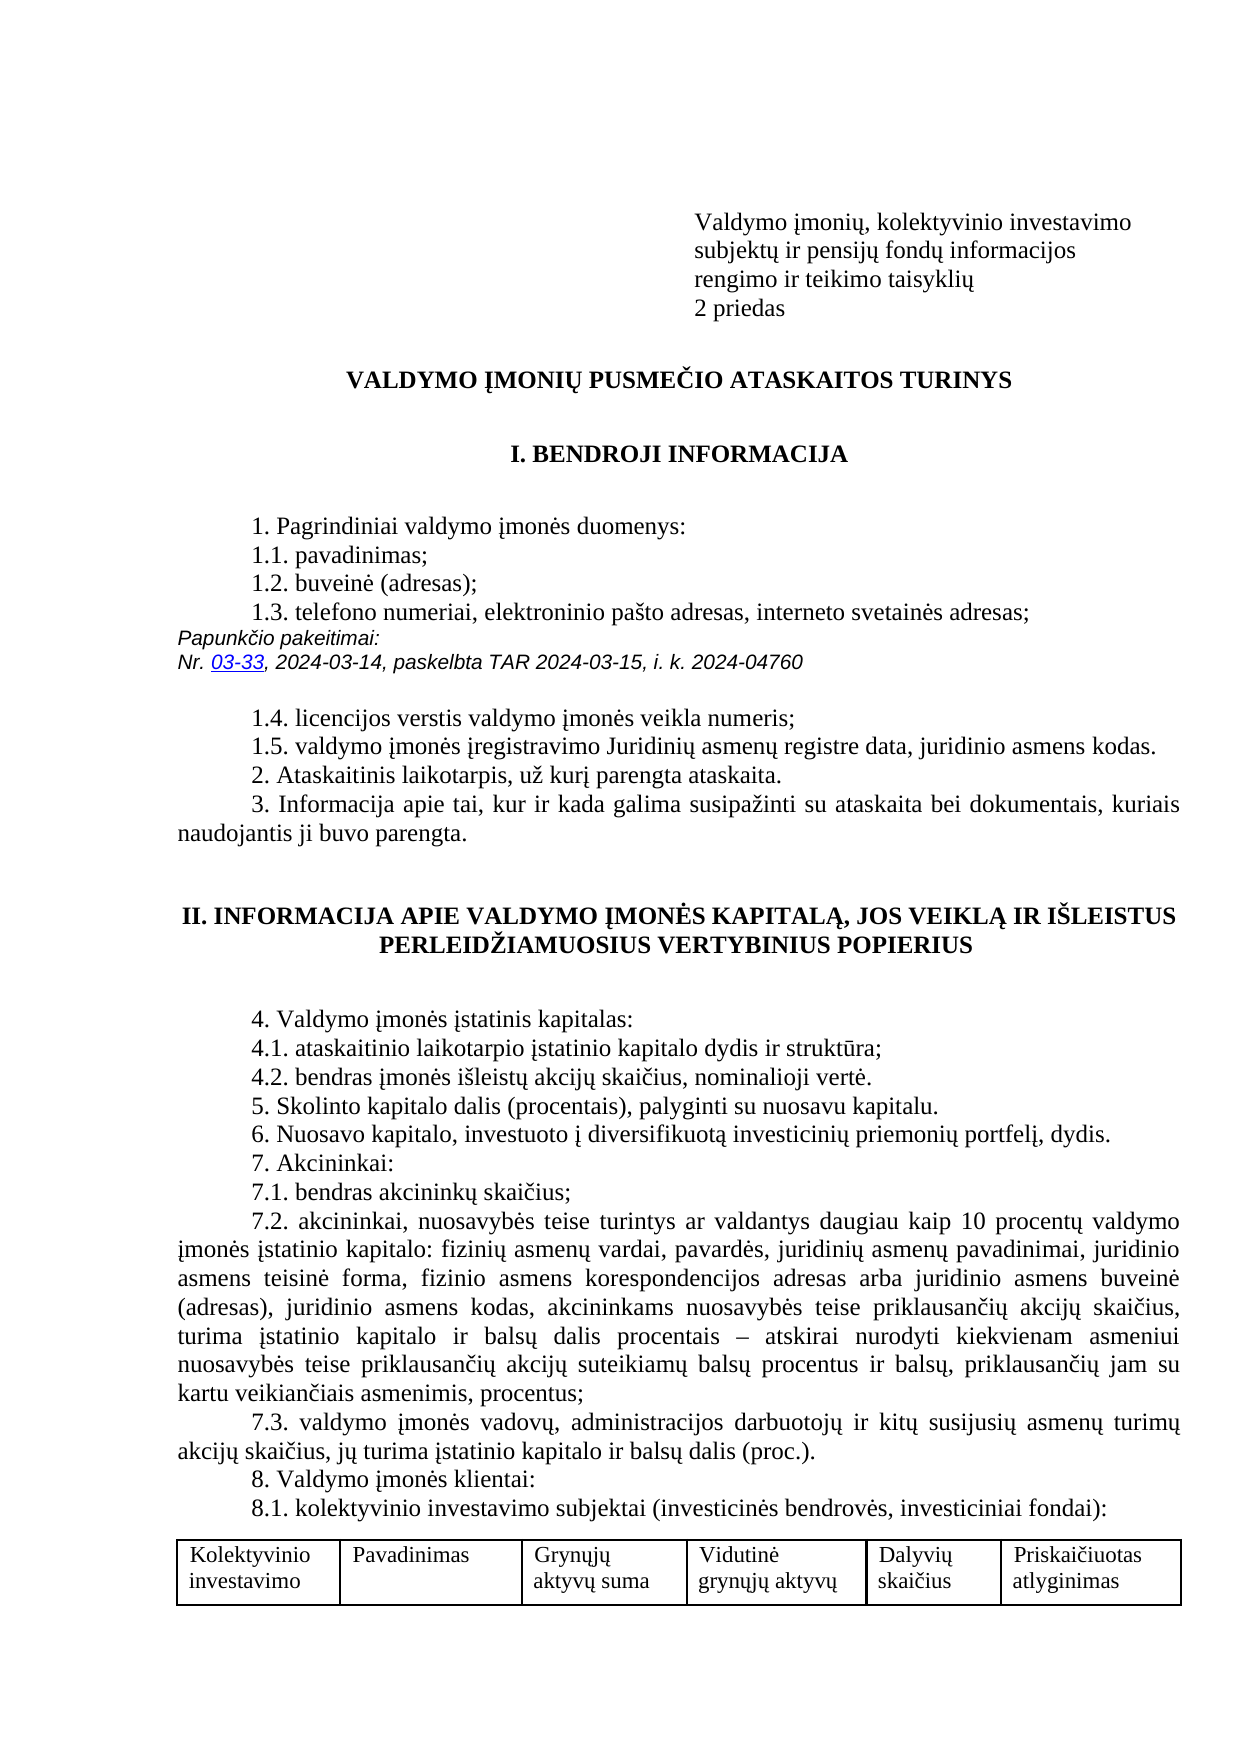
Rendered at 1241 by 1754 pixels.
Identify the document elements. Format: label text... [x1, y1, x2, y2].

text 2. Ataskaitinis laikotarpis, už kurį parengta ataskaita. [177, 760, 1181, 789]
text 4.2. bendras įmonės išleistų akcijų skaičius, nominalioji vertė. [177, 1062, 1181, 1091]
text 2 priedas [177, 293, 1181, 322]
table_header Grynųjų aktyvų suma [523, 1541, 686, 1604]
text VALDYMO ĮMONIŲ PUSMEČIO ATASKAITOS TURINYS [177, 365, 1181, 393]
text 1.2. buveinė (adresas); [177, 568, 1181, 597]
text Nr. 03-33, 2024-03-14, paskelbta TAR 2024-03-15, i. k. 2024-04760 [177, 650, 1181, 674]
text Papunkčio pakeitimai: [177, 626, 1181, 650]
text 7.2. akcininkai, nuosavybės teise turintys ar valdantys daugiau kaip 10 procentų valdymo įmonės įstatinio kapitalo: fizinių asmenų vardai, pavardės, juridinių asmenų pavadinimai, juridinio asmens teisinė forma, fizinio asmens korespondencijos adresas arba juridinio asmens buveinė (adresas), juridinio asmens kodas, akcininkams nuosavybės teise priklausančių akcijų skaičius, turima įstatinio kapitalo ir balsų dalis procentais – atskirai nurodyti kiekvienam asmeniui nuosavybės teise priklausančių akcijų suteikiamų balsų procentus ir balsų, priklausančių jam su kartu veikiančiais asmenimis, procentus; [177, 1206, 1181, 1407]
text 1.3. telefono numeriai, elektroninio pašto adresas, interneto svetainės adresas; [177, 597, 1181, 626]
text 4.1. ataskaitinio laikotarpio įstatinio kapitalo dydis ir struktūra; [177, 1033, 1181, 1062]
text 4. Valdymo įmonės įstatinis kapitalas: [177, 1004, 1181, 1033]
table_header Vidutinė grynųjų aktyvų [688, 1541, 865, 1604]
table_header Dalyvių skaičius [868, 1541, 1000, 1604]
table_header Kolektyvinio investavimo [178, 1541, 339, 1604]
text 7.1. bendras akcininkų skaičius; [177, 1177, 1181, 1206]
text 7. Akcininkai: [177, 1148, 1181, 1177]
text rengimo ir teikimo taisyklių [177, 264, 1181, 293]
text 1.5. valdymo įmonės įregistravimo Juridinių asmenų registre data, juridinio asmens kodas. [177, 731, 1181, 760]
text II. INFORMACIJA APIE VALDYMO ĮMONĖS KAPITALĄ, JOS VEIKLĄ IR IŠLEISTUS PERLEIDŽIAMUOSIUS VERTYBINIUS POPIERIUS [177, 901, 1181, 959]
text 6. Nuosavo kapitalo, investuoto į diversifikuotą investicinių priemonių portfelį, dydis. [177, 1119, 1181, 1148]
text I. BENDROJI INFORMACIJA [177, 439, 1181, 468]
text Valdymo įmonių, kolektyvinio investavimo [177, 207, 1181, 235]
text 1. Pagrindiniai valdymo įmonės duomenys: [177, 511, 1181, 540]
text 8. Valdymo įmonės klientai: [177, 1464, 1181, 1493]
text 5. Skolinto kapitalo dalis (procentais), palyginti su nuosavu kapitalu. [177, 1091, 1181, 1119]
text 1.4. licencijos verstis valdymo įmonės veikla numeris; [177, 703, 1181, 731]
table_header Priskaičiuotas atlyginimas [1002, 1541, 1180, 1604]
table_header Pavadinimas [341, 1541, 521, 1604]
text subjektų ir pensijų fondų informacijos [177, 235, 1181, 264]
text 3. Informacija apie tai, kur ir kada galima susipažinti su ataskaita bei dokumentais, kuriais naudojantis ji buvo parengta. [177, 789, 1181, 846]
text 8.1. kolektyvinio investavimo subjektai (investicinės bendrovės, investiciniai fondai): [177, 1493, 1181, 1522]
text 7.3. valdymo įmonės vadovų, administracijos darbuotojų ir kitų susijusių asmenų turimų akcijų skaičius, jų turima įstatinio kapitalo ir balsų dalis (proc.). [177, 1407, 1181, 1464]
text 1.1. pavadinimas; [177, 540, 1181, 568]
